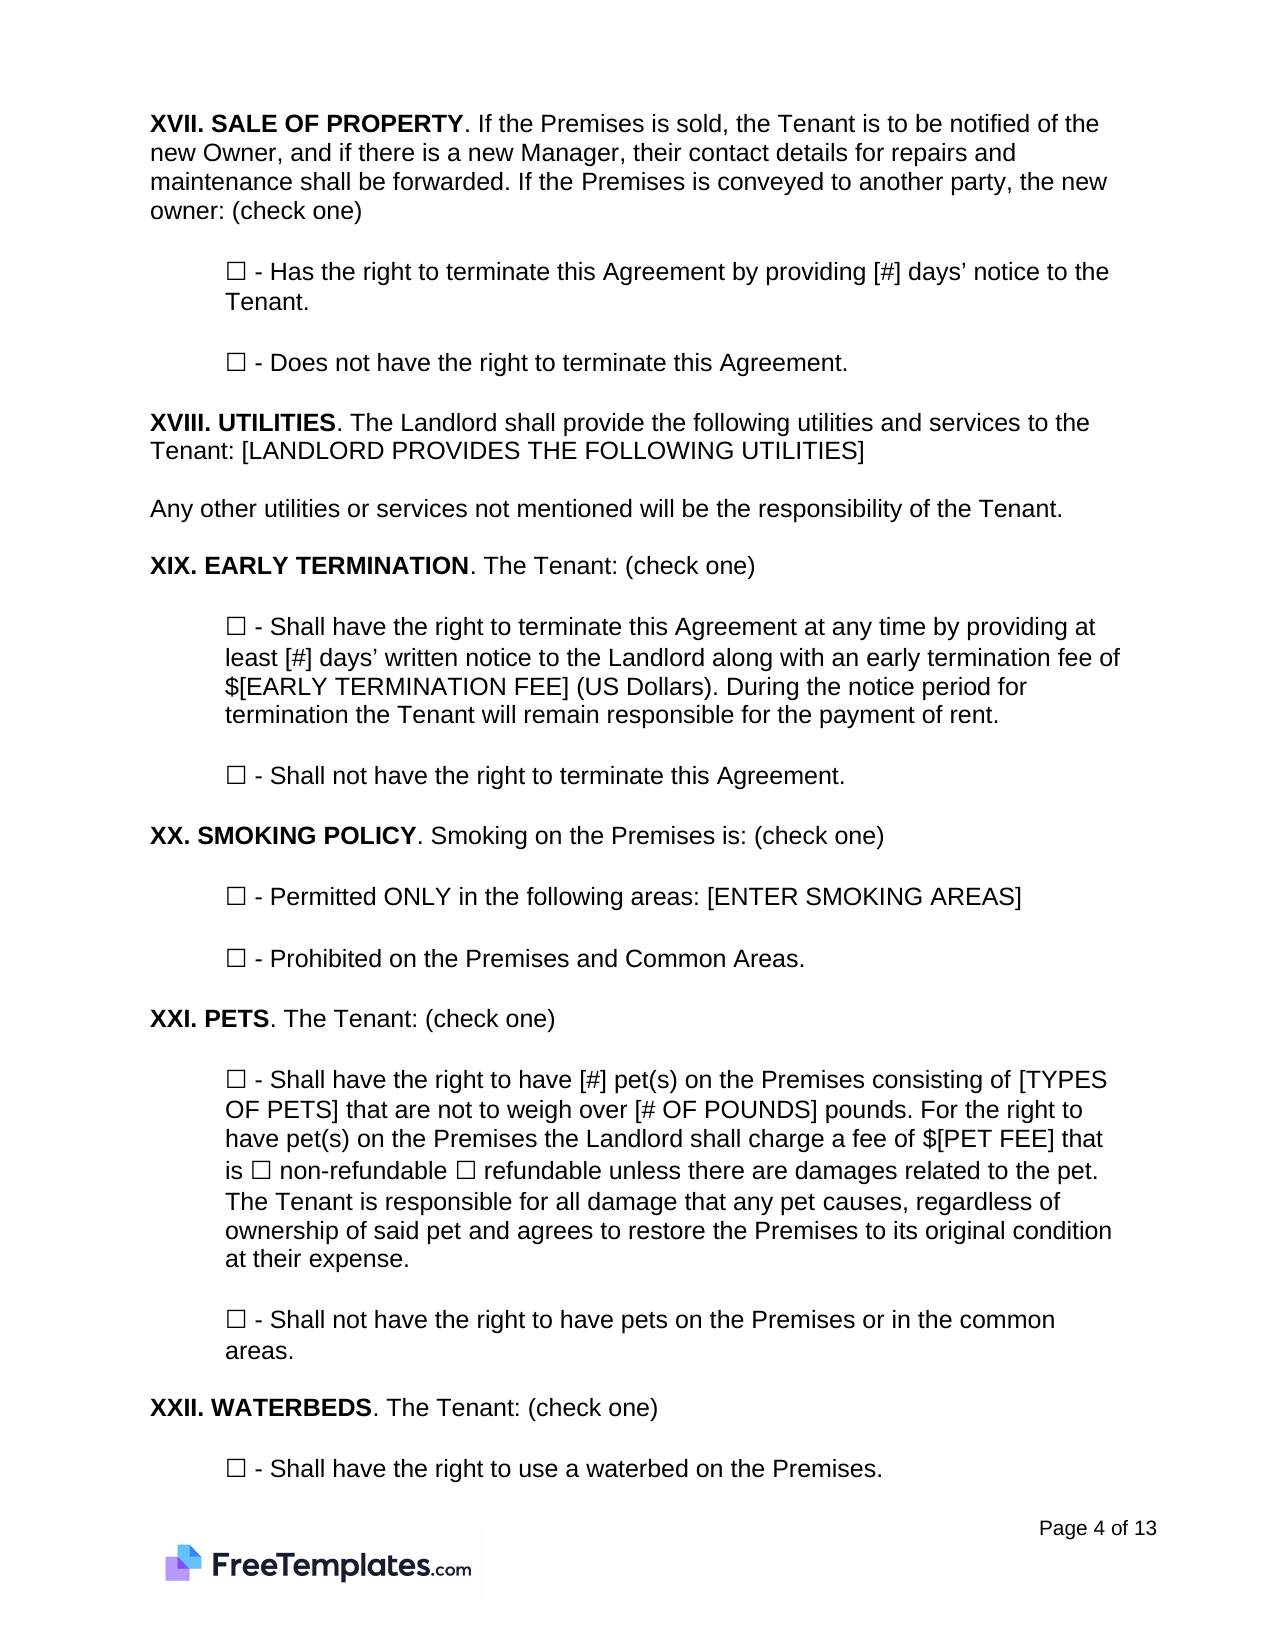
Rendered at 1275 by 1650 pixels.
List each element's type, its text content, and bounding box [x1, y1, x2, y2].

text XVII. SALE OF PROPERTY. If the Premises is sold, the Tenant is to be notified of the new Owner, and if there is a new Manager, their contact details for repairs and maintenance shall be forwarded. If the Premises is conveyed to another party, the new owner: (check one) [150, 109, 1125, 224]
text ☐ - Shall have the right to use a waterbed on the Premises. [225, 1451, 1125, 1485]
text ☐ - Shall not have the right to have pets on the Premises or in the common areas. [225, 1302, 1125, 1365]
text ☐ - Has the right to terminate this Agreement by providing [#] days’ notice to the Tenant. [225, 253, 1125, 316]
text Any other utilities or services not mentioned will be the responsibility of the Tenant. [150, 494, 1125, 522]
text ☐ - Permitted ONLY in the following areas: [ENTER SMOKING AREAS] [225, 878, 1125, 912]
text ☐ - Prohibited on the Premises and Common Areas. [225, 941, 1125, 975]
text XIX. EARLY TERMINATION. The Tenant: (check one) [150, 551, 1125, 580]
text XVIII. UTILITIES. The Landlord shall provide the following utilities and services to the Tenant: [LANDLORD PROVIDES THE FOLLOWING UTILITIES] [150, 407, 1125, 465]
text ☐ - Shall have the right to terminate this Agreement at any time by providing at least [#] days’ written notice to the Landlord along with an early termination fee of $[EARLY TERMINATION FEE] (US Dollars). During the notice period for termination the Tenant will remain responsible for the payment of rent. [225, 609, 1125, 729]
text ☐ - Does not have the right to terminate this Agreement. [225, 345, 1125, 379]
text XX. SMOKING POLICY. Smoking on the Premises is: (check one) [150, 821, 1125, 849]
text ☐ - Shall have the right to have [#] pet(s) on the Premises consisting of [TYPES OF PETS] that are not to weigh over [# OF POUNDS] pounds. For the right to have pet(s) on the Premises the Landlord shall charge a fee of $[PET FEE] that is ☐ non-refundable ☐ refundable unless there are damages related to the pet. The Tenant is responsible for all damage that any pet causes, regardless of ownership of said pet and agrees to restore the Premises to its original condition at their expense. [225, 1061, 1125, 1273]
text XXII. WATERBEDS. The Tenant: (check one) [150, 1393, 1125, 1422]
text ☐ - Shall not have the right to terminate this Agreement. [225, 758, 1125, 792]
text XXI. PETS. The Tenant: (check one) [150, 1004, 1125, 1032]
